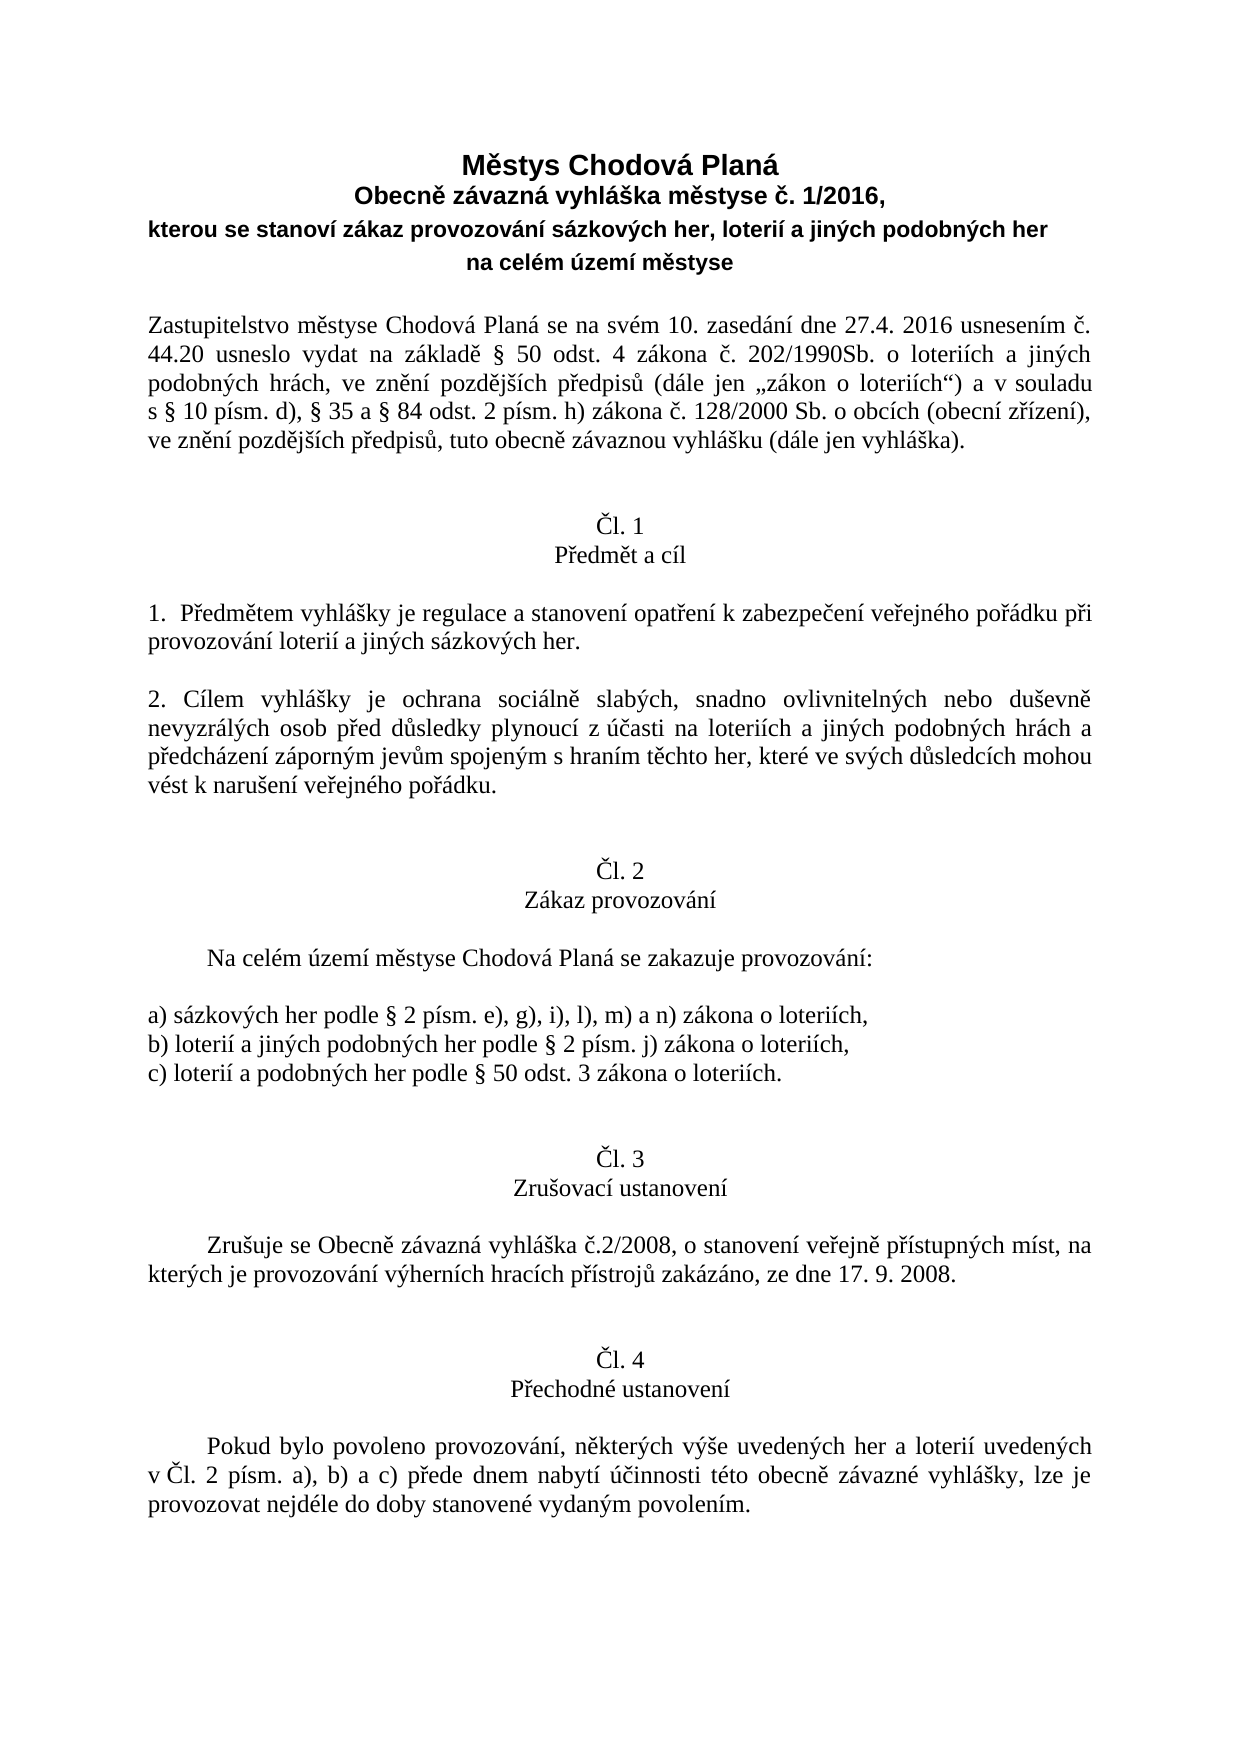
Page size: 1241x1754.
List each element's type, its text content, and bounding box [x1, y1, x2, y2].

text na celém území městyse [148, 249, 1093, 275]
text Zrušovací ustanovení [148, 1173, 1093, 1201]
text 1. Předmětem vyhlášky je regulace a stanovení opatření k zabezpečení veřejného pořádku při provozování loterií a jiných sázkových her. [148, 598, 1093, 655]
text Zákaz provozování [148, 885, 1093, 914]
text Zastupitelstvo městyse Chodová Planá se na svém 10. zasedání dne 27.4. 2016 usnesením č. 44.20 usneslo vydat na základě § 50 odst. 4 zákona č. 202/1990Sb. o loteriích a jiných podobných hrách, ve znění pozdějších předpisů (dále jen „zákon o loteriích“) a v souladu s § 10 písm. d), § 35 a § 84 odst. 2 písm. h) zákona č. 128/2000 Sb. o obcích (obecní zřízení), ve znění pozdějších předpisů, tuto obecně závaznou vyhlášku (dále jen vyhláška). [148, 310, 1093, 454]
text a) sázkových her podle § 2 písm. e), g), i), l), m) a n) zákona o loteriích, [148, 1000, 1093, 1029]
text Obecně závazná vyhláška městyse č. 1/2016, [148, 181, 1093, 210]
text Čl. 3 [148, 1144, 1093, 1173]
text c) loterií a podobných her podle § 50 odst. 3 zákona o loteriích. [148, 1058, 1093, 1086]
text Přechodné ustanovení [148, 1374, 1093, 1403]
text Pokud bylo povoleno provozování, některých výše uvedených her a loterií uvedených v Čl. 2 písm. a), b) a c) přede dnem nabytí účinnosti této obecně závazné vyhlášky, lze je provozovat nejdéle do doby stanovené vydaným povolením. [148, 1431, 1093, 1518]
text Čl. 2 [148, 856, 1093, 885]
text 2. Cílem vyhlášky je ochrana sociálně slabých, snadno ovlivnitelných nebo duševně nevyzrálých osob před důsledky plynoucí z účasti na loteriích a jiných podobných hrách a předcházení záporným jevům spojeným s hraním těchto her, které ve svých důsledcích mohou vést k narušení veřejného pořádku. [148, 684, 1093, 799]
text Předmět a cíl [148, 540, 1093, 569]
text Čl. 1 [148, 511, 1093, 540]
text Zrušuje se Obecně závazná vyhláška č.2/2008, o stanovení veřejně přístupných míst, na kterých je provozování výherních hracích přístrojů zakázáno, ze dne 17. 9. 2008. [148, 1230, 1093, 1288]
text b) loterií a jiných podobných her podle § 2 písm. j) zákona o loteriích, [148, 1029, 1093, 1058]
text Městys Chodová Planá [148, 148, 1093, 181]
text Na celém území městyse Chodová Planá se zakazuje provozování: [148, 943, 1093, 971]
text kterou se stanoví zákaz provozování sázkových her, loterií a jiných podobných her [148, 216, 1093, 242]
text Čl. 4 [148, 1345, 1093, 1374]
